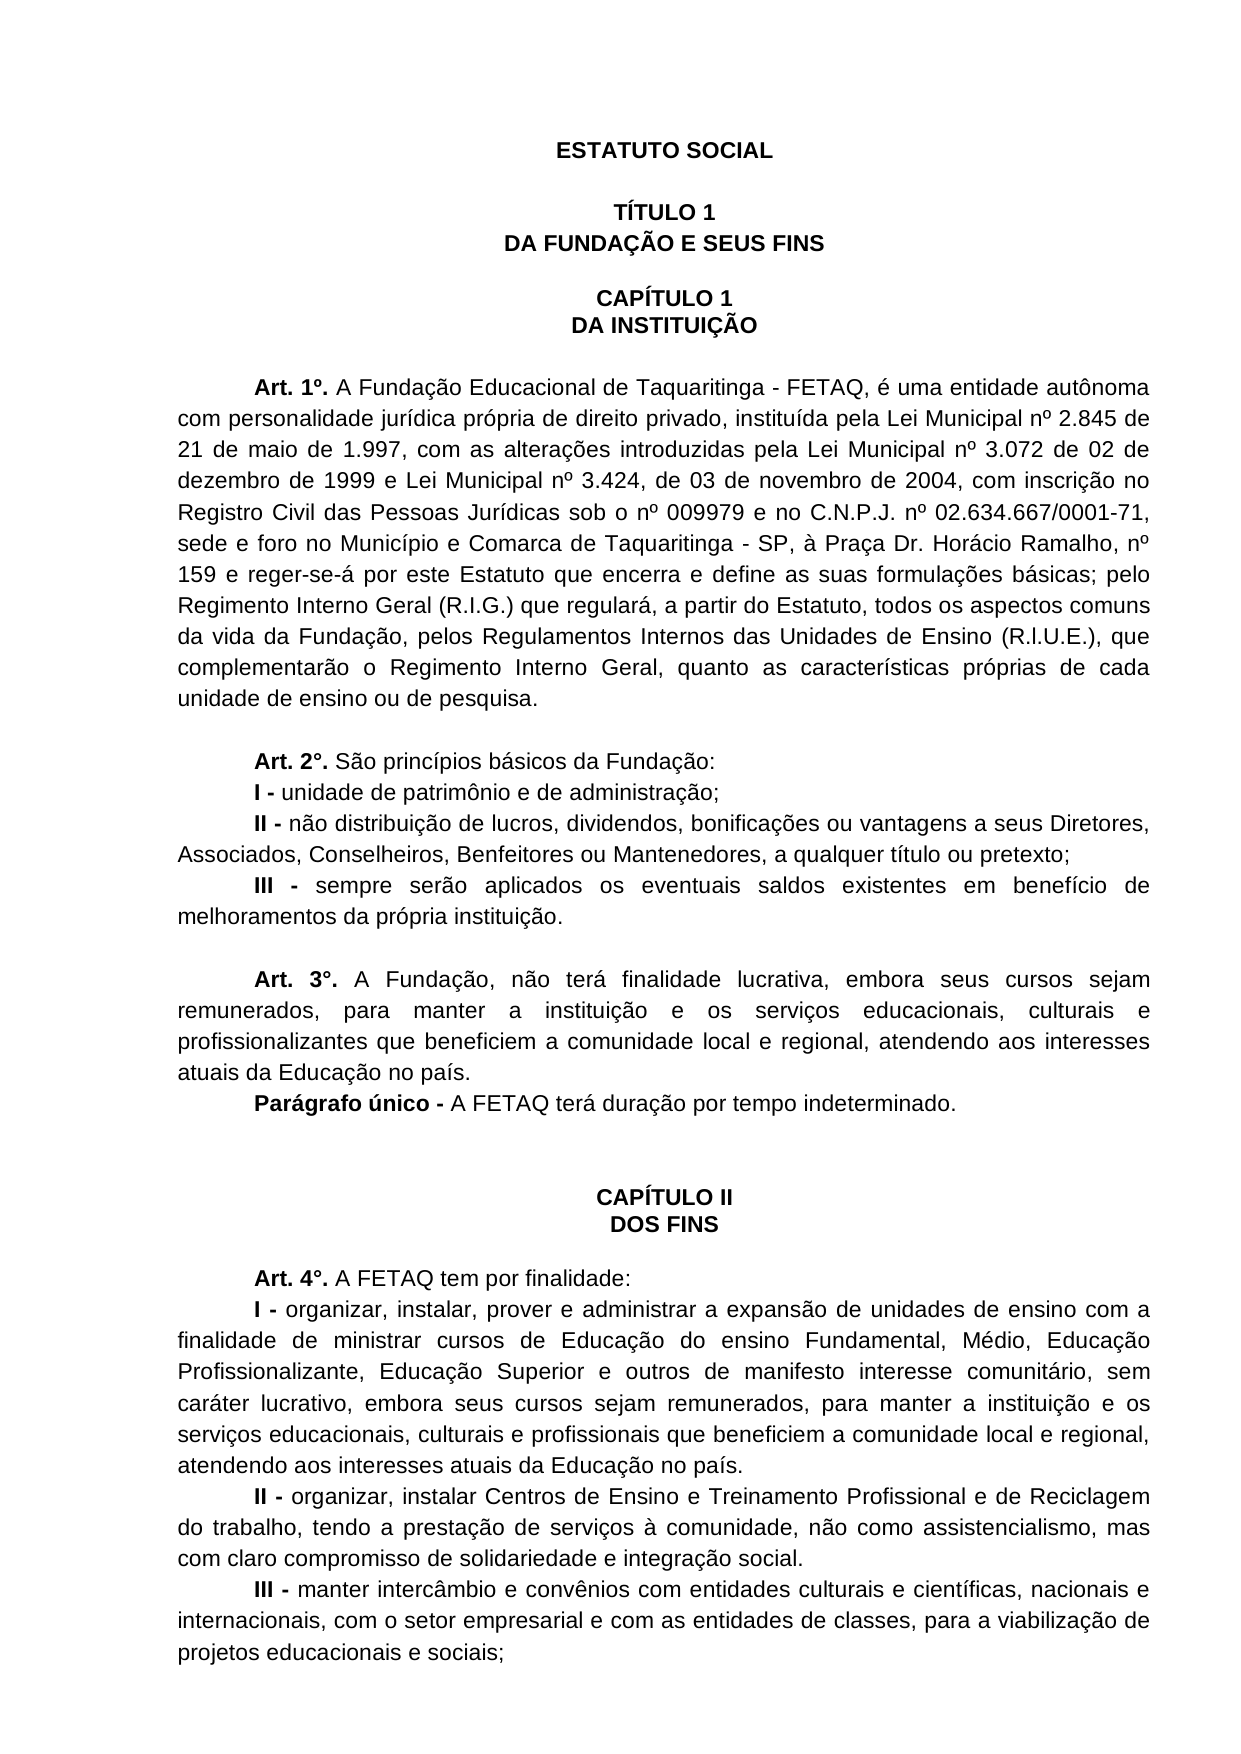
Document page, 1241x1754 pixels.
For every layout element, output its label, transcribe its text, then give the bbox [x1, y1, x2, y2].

text III - manter intercâmbio e convênios com entidades culturais e científicas, nacionais e internacionais, com o setor empresarial e com as entidades de classes, para a viabilização de projetos educacionais e sociais; [177, 1576, 1152, 1665]
text DA FUNDAÇÃO E SEUS FINS [177, 230, 1152, 257]
text Art. 4°. A FETAQ tem por finalidade: [177, 1264, 1152, 1291]
text CAPÍTULO 1 [177, 284, 1152, 311]
text DOS FINS [177, 1210, 1152, 1237]
text Parágrafo único - A FETAQ terá duração por tempo indeterminado. [177, 1089, 1152, 1117]
text CAPÍTULO II [177, 1183, 1152, 1210]
text II - organizar, instalar Centros de Ensino e Treinamento Profissional e de Reciclagem do trabalho, tendo a prestação de serviços à comunidade, não como assistencialismo, mas com claro compromisso de solidariedade e integração social. [177, 1482, 1152, 1572]
text DA INSTITUIÇÃO [177, 311, 1152, 338]
text TÍTULO 1 [177, 198, 1152, 226]
text Art. 1º. A Fundação Educacional de Taquaritinga - FETAQ, é uma entidade autônoma com personalidade jurídica própria de direito privado, instituída pela Lei Municipal nº 2.845 de 21 de maio de 1.997, com as alterações introduzidas pela Lei Municipal nº 3.072 de 02 de dezembro de 1999 e Lei Municipal nº 3.424, de 03 de novembro de 2004, com inscrição no Registro Civil das Pessoas Jurídicas sob o nº 009979 e no C.N.P.J. nº 02.634.667/0001-71, sede e foro no Município e Comarca de Taquaritinga - SP, à Praça Dr. Horácio Ramalho, nº 159 e reger-se-á por este Estatuto que encerra e define as suas formulações básicas; pelo Regimento Interno Geral (R.I.G.) que regulará, a partir do Estatuto, todos os aspectos comuns da vida da Fundação, pelos Regulamentos Internos das Unidades de Ensino (R.l.U.E.), que complementarão o Regimento Interno Geral, quanto as características próprias de cada unidade de ensino ou de pesquisa. [177, 373, 1152, 712]
text ESTATUTO SOCIAL [177, 136, 1152, 163]
text III - sempre serão aplicados os eventuais saldos existentes em benefício de melhoramentos da própria instituição. [177, 872, 1152, 930]
text Art. 2°. São princípios básicos da Fundação: [177, 747, 1152, 774]
text II - não distribuição de lucros, dividendos, bonificações ou vantagens a seus Diretores, Associados, Conselheiros, Benfeitores ou Mantenedores, a qualquer título ou pretexto; [177, 809, 1152, 867]
text I - organizar, instalar, prover e administrar a expansão de unidades de ensino com a finalidade de ministrar cursos de Educação do ensino Fundamental, Médio, Educação Profissionalizante, Educação Superior e outros de manifesto interesse comunitário, sem caráter lucrativo, embora seus cursos sejam remunerados, para manter a instituição e os serviços educacionais, culturais e profissionais que beneficiem a comunidade local e regional, atendendo aos interesses atuais da Educação no país. [177, 1295, 1152, 1478]
text Art. 3°. A Fundação, não terá finalidade lucrativa, embora seus cursos sejam remunerados, para manter a instituição e os serviços educacionais, culturais e profissionalizantes que beneficiem a comunidade local e regional, atendendo aos interesses atuais da Educação no país. [177, 965, 1152, 1086]
text I - unidade de patrimônio e de administração; [177, 778, 1152, 805]
